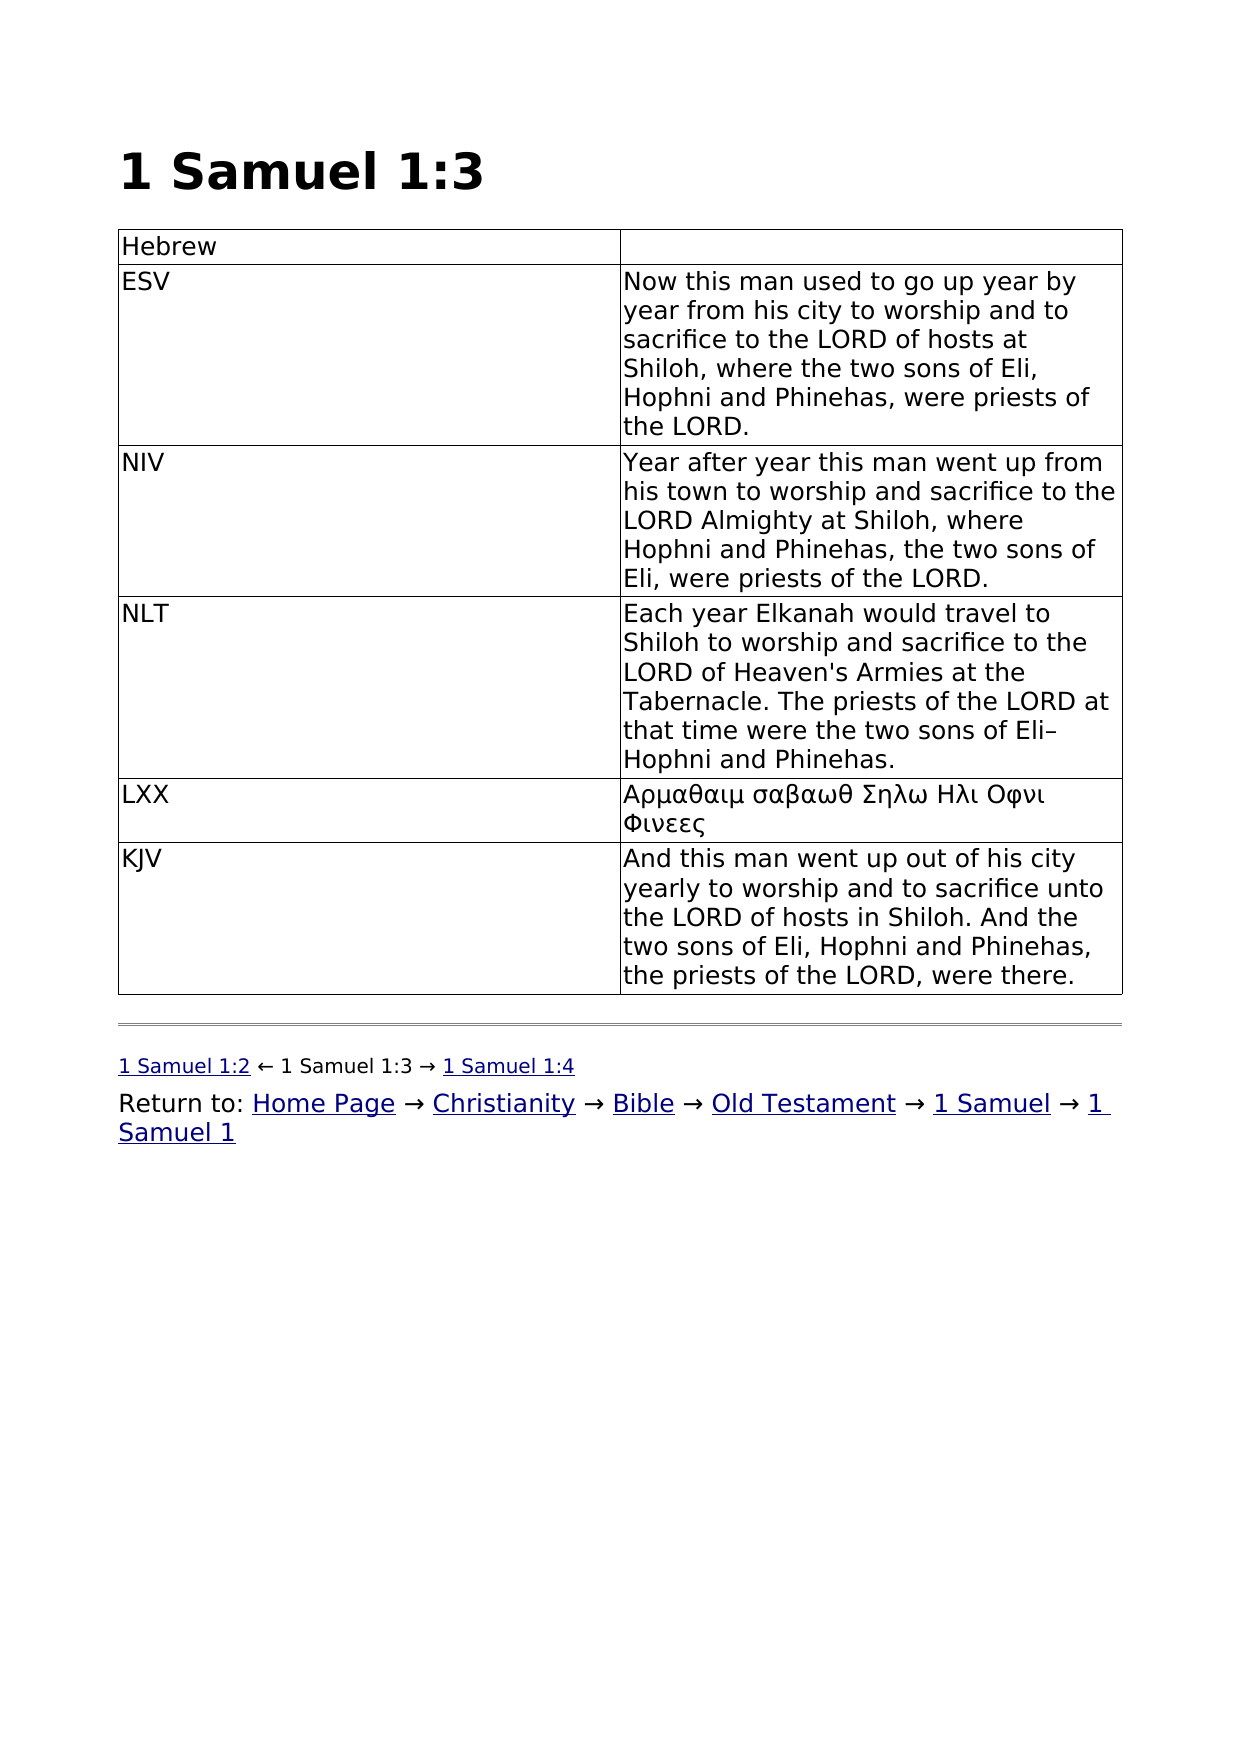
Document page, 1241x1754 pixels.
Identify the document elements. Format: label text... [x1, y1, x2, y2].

subtitle 1 Samuel 1:3 [118, 143, 1122, 201]
table_cell And this man went up out of his city yearly to worship and to sacrifice unto the LORD of hosts in Shiloh. And the two sons of Eli, Hophni and Phinehas, the priests of the LORD, were there. [621, 843, 1122, 993]
table_cell NLT [119, 597, 620, 777]
text 1 Samuel 1:2 ← 1 Samuel 1:3 → 1 Samuel 1:4 [118, 1055, 1122, 1089]
table_cell Year after year this man went up from his town to worship and sacrifice to the LORD Almighty at Shiloh, where Hophni and Phinehas, the two sons of Eli, were priests of the LORD. [621, 446, 1122, 596]
table_cell Each year Elkanah would travel to Shiloh to worship and sacrifice to the LORD of Heaven's Armies at the Tabernacle. The priests of the LORD at that time were the two sons of Eli– Hophni and Phinehas. [621, 597, 1122, 777]
table_cell ESV [119, 265, 620, 445]
table_header Hebrew [119, 230, 620, 264]
table_header [621, 230, 1122, 264]
text Return to: Home Page → Christianity → Bible → Old Testament → 1 Samuel → 1 Samuel 1 [118, 1089, 1122, 1147]
table_cell LXX [119, 779, 620, 842]
table_cell KJV [119, 843, 620, 993]
table_cell Αρμαθαιμ σαβαωθ Σηλω Ηλι Οφνι Φινεες [621, 779, 1122, 842]
table_cell NIV [119, 446, 620, 596]
table_cell Now this man used to go up year by year from his city to worship and to sacrifice to the LORD of hosts at Shiloh, where the two sons of Eli, Hophni and Phinehas, were priests of the LORD. [621, 265, 1122, 445]
